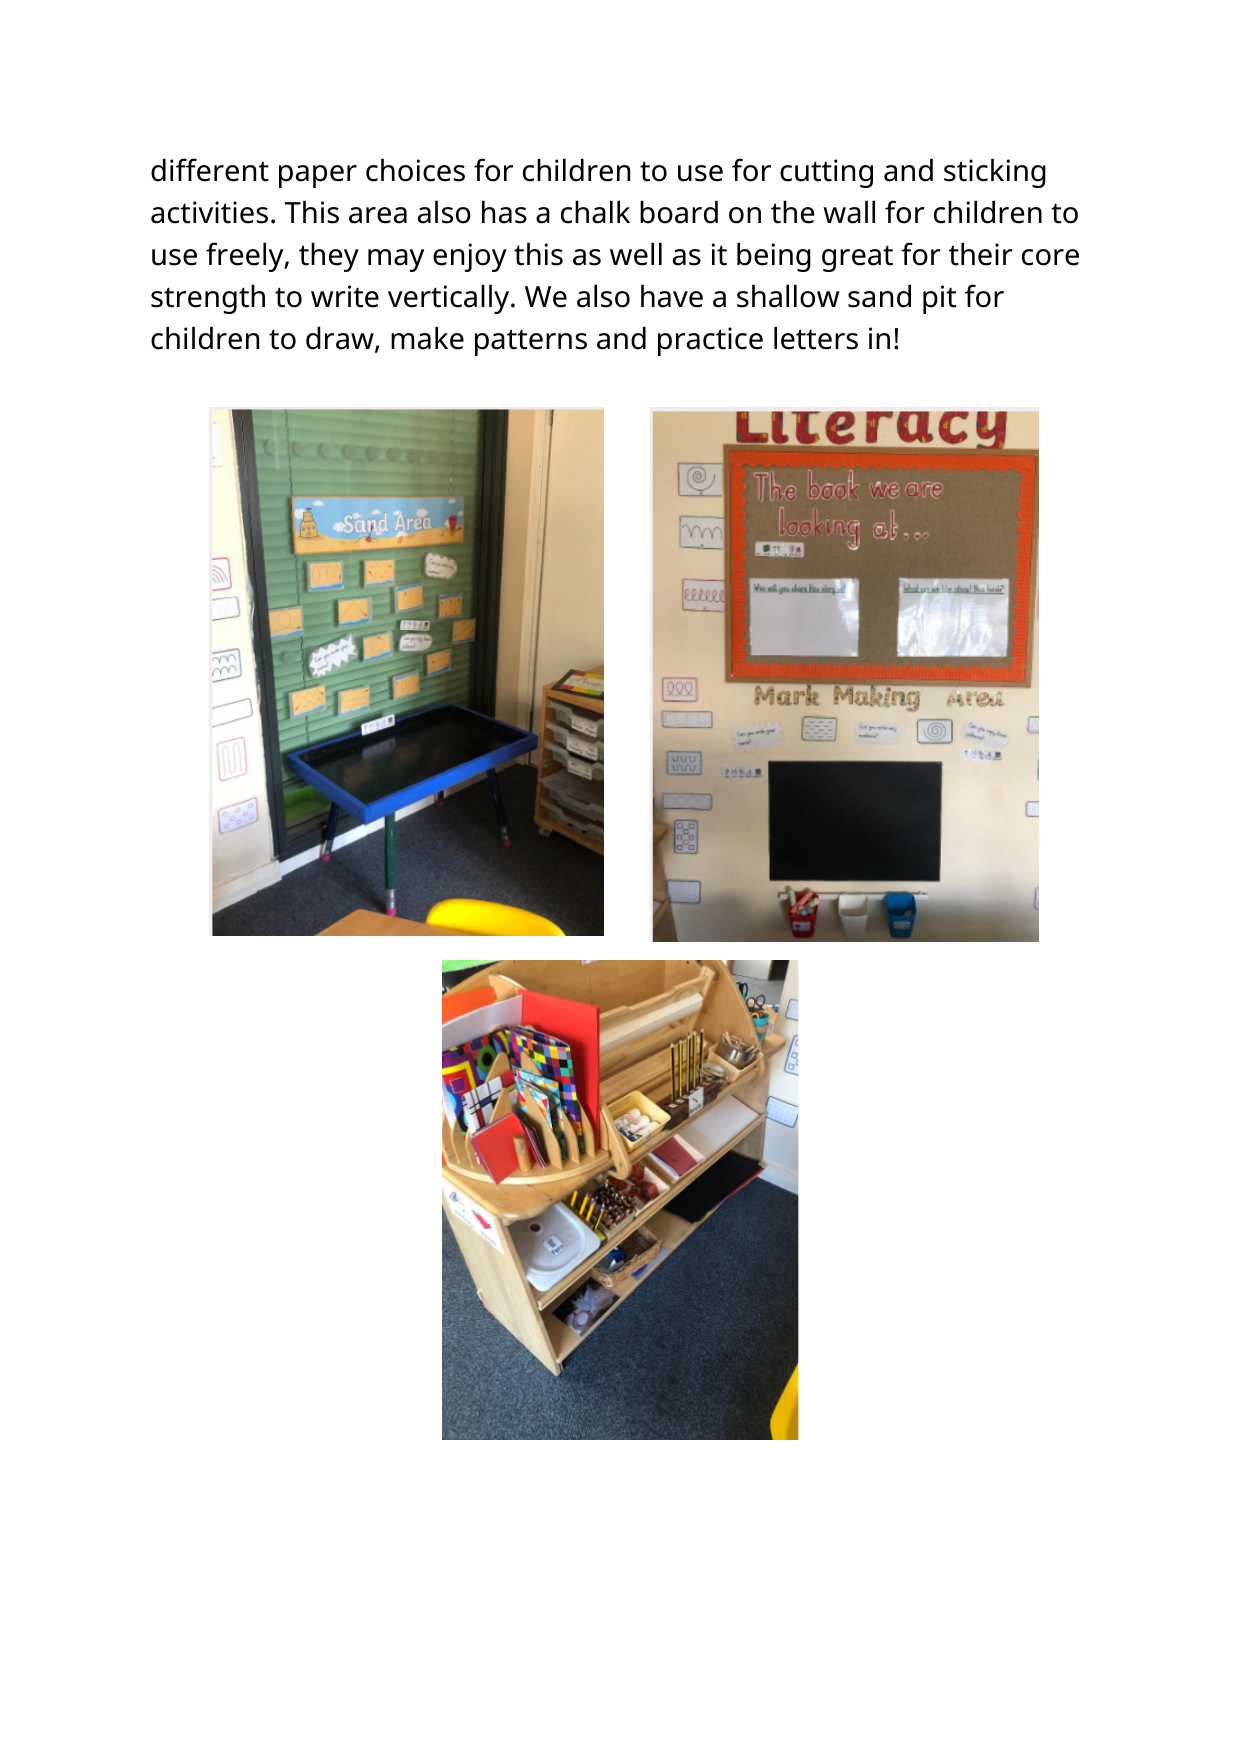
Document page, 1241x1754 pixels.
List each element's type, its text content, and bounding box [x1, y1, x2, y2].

text different paper choices for children to use for cutting and sticking activities. This area also has a chalk board on the wall for children to use freely, they may enjoy this as well as it being great for their core strength to write vertically. We also have a shallow sand pit for children to draw, make patterns and practice letters in! [150, 150, 1090, 358]
